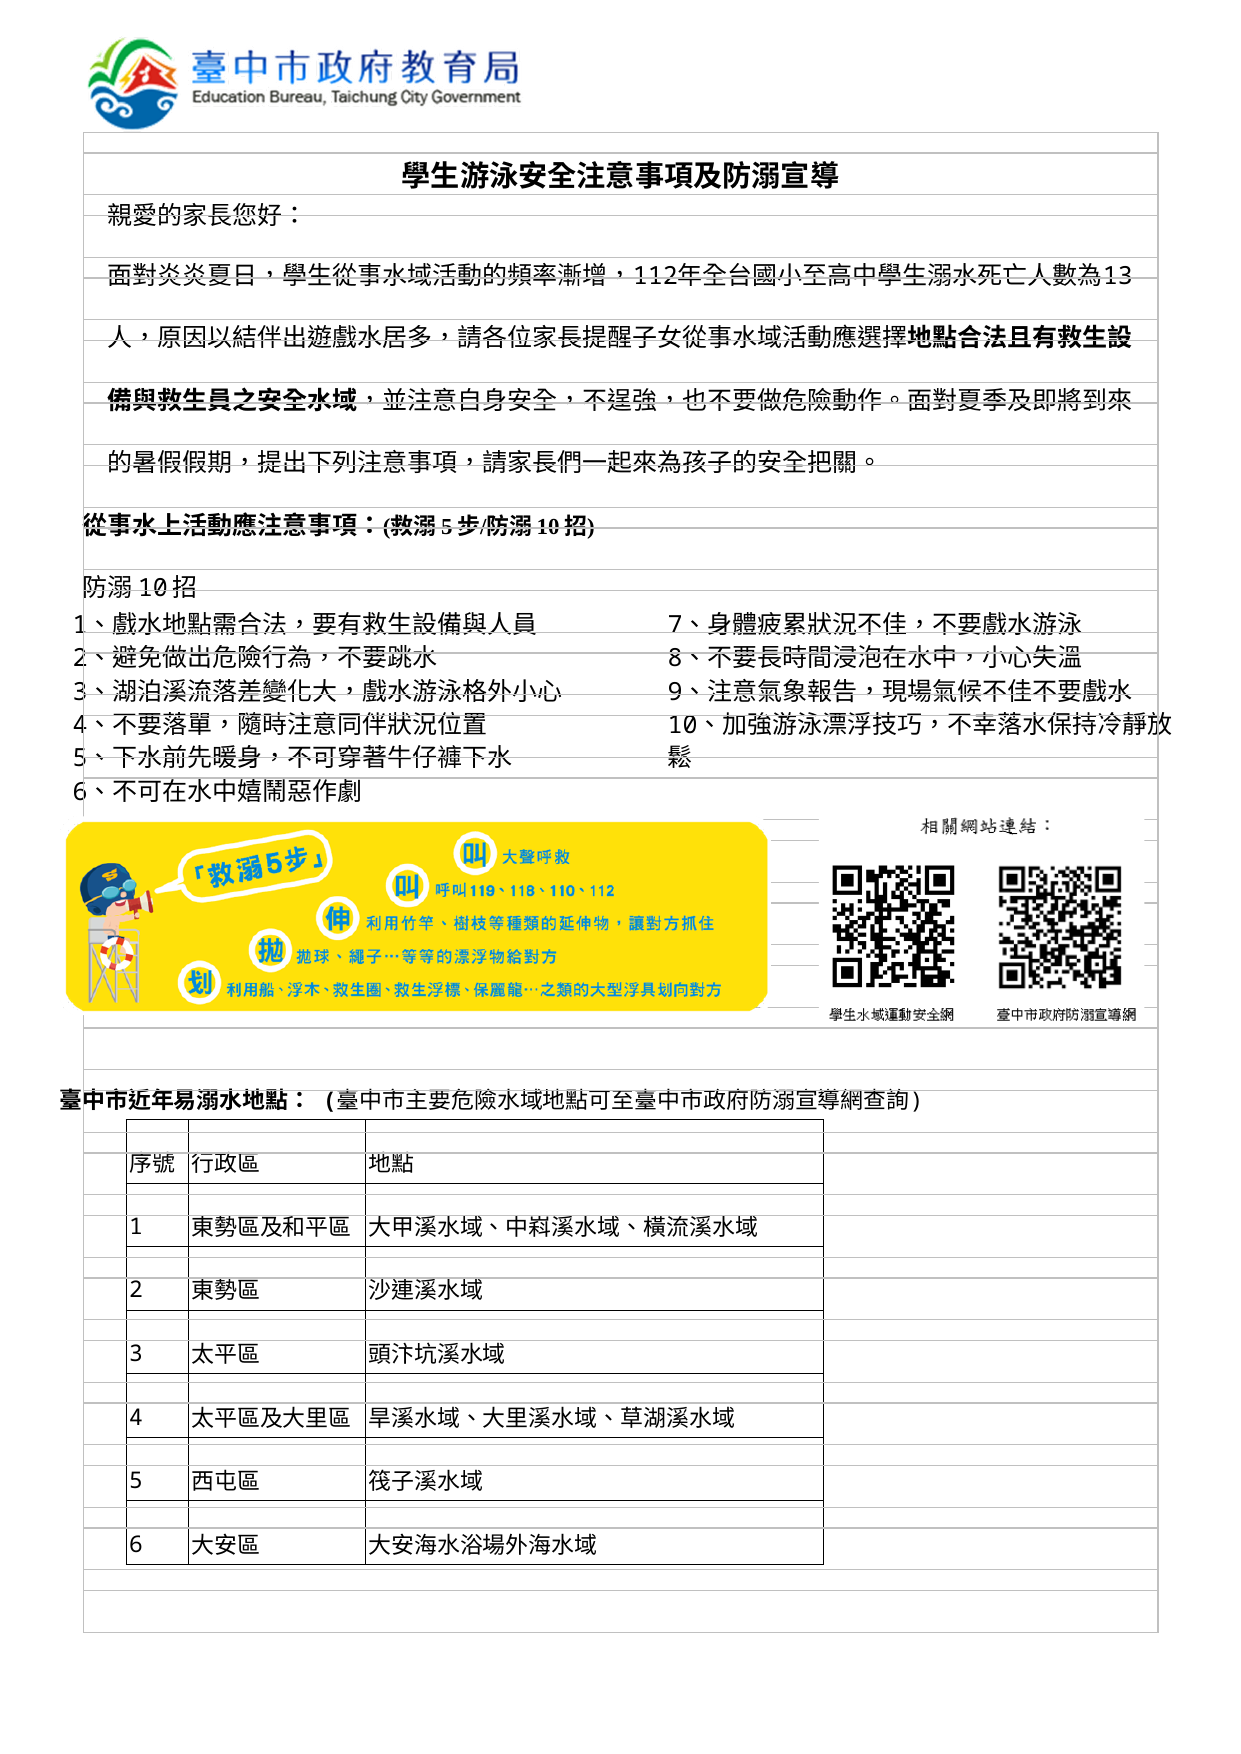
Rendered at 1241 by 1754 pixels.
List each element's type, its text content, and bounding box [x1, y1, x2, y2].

table_cell [366, 1501, 823, 1507]
picture [818, 811, 1145, 1026]
text 親愛的家長您好： [84, 195, 1157, 215]
table_cell 頭汴坑溪水域 [366, 1341, 823, 1373]
table_cell [366, 1311, 823, 1319]
text 從事水上活動應注意事項：(救溺5步/防溺10招) [84, 529, 1157, 544]
text 防溺10招 [84, 570, 1157, 590]
text 親愛的家長您好： [84, 216, 1157, 232]
text 4、不要落單，隨時注意同伴狀況位置 [84, 707, 598, 715]
text 7、身體疲累狀況不佳，不要戲水游泳 [667, 607, 1157, 632]
table_cell [366, 1445, 823, 1465]
text 臺中市近年易溺水地點： (臺中市主要危險水域地點可至臺中市政府防溺宣導網查詢) [59, 1057, 83, 1119]
text 9、注意氣象報告，現場氣候不佳不要戲水 [667, 673, 1157, 694]
table_cell [366, 1184, 823, 1194]
text 9、注意氣象報告，現場氣候不佳不要戲水 [667, 695, 1157, 707]
text 10、加強游泳漂浮技巧，不幸落水保持冷靜放鬆 [667, 707, 1157, 715]
table_header 行政區 [189, 1154, 365, 1183]
table_cell 5 [127, 1466, 188, 1500]
text 臺中市近年易溺水地點： (臺中市主要危險水域地點可至臺中市政府防溺宣導網查詢) [1159, 1057, 1181, 1119]
table_cell [127, 1501, 188, 1507]
text 1、戲水地點需合法，要有救生設備與人員 [84, 607, 598, 632]
table_cell [189, 1508, 365, 1527]
table_cell [127, 1184, 188, 1194]
text 面對炎炎夏日，學生從事水域活動的頻率漸增，112年全台國小至高中學生溺水死亡人數為13人，原因以結伴出遊戲水居多，請各位家長提醒子女從事水域活動應選擇地點合法且有救生設備與救生員之安全水域，並注意自身安全，不逞強，也不要做危險動作。面對夏季及即將到來的暑假假期，提出下列注意事項，請家長們一起來為孩子的安全把關。 [108, 279, 1157, 319]
text 面對炎炎夏日，學生從事水域活動的頻率漸增，112年全台國小至高中學生溺水死亡人數為13人，原因以結伴出遊戲水居多，請各位家長提醒子女從事水域活動應選擇地點合法且有救生設備與救生員之安全水域，並注意自身安全，不逞強，也不要做危險動作。面對夏季及即將到來的暑假假期，提出下列注意事項，請家長們一起來為孩子的安全把關。 [108, 445, 1157, 465]
table_cell [127, 1195, 188, 1215]
table_cell [189, 1383, 365, 1402]
text 10、加強游泳漂浮技巧，不幸落水保持冷靜放鬆 [667, 758, 1157, 773]
picture [82, 29, 530, 132]
table_header 地點 [366, 1154, 823, 1183]
table_header [127, 1133, 188, 1152]
text 面對炎炎夏日，學生從事水域活動的頻率漸增，112年全台國小至高中學生溺水死亡人數為13人，原因以結伴出遊戲水居多，請各位家長提醒子女從事水域活動應選擇地點合法且有救生設備與救生員之安全水域，並注意自身安全，不逞強，也不要做危險動作。面對夏季及即將到來的暑假假期，提出下列注意事項，請家長們一起來為孩子的安全把關。 [108, 320, 1157, 340]
text 10、加強游泳漂浮技巧，不幸落水保持冷靜放鬆 [1159, 707, 1193, 773]
table_cell [366, 1195, 823, 1215]
table_cell 6 [127, 1529, 188, 1564]
table_cell [366, 1247, 823, 1257]
table_cell [366, 1258, 823, 1277]
text 臺中市近年易溺水地點： (臺中市主要危險水域地點可至臺中市政府防溺宣導網查詢) [84, 1091, 1157, 1119]
table_header [189, 1120, 365, 1132]
table_cell [127, 1258, 188, 1277]
text 面對炎炎夏日，學生從事水域活動的頻率漸增，112年全台國小至高中學生溺水死亡人數為13人，原因以結伴出遊戲水居多，請各位家長提醒子女從事水域活動應選擇地點合法且有救生設備與救生員之安全水域，並注意自身安全，不逞強，也不要做危險動作。面對夏季及即將到來的暑假假期，提出下列注意事項，請家長們一起來為孩子的安全把關。 [108, 466, 1157, 482]
text 1、戲水地點需合法，要有救生設備與人員 [84, 633, 598, 640]
text 5、下水前先暖身，不可穿著牛仔褲下水 [72, 740, 83, 773]
text 面對炎炎夏日，學生從事水域活動的頻率漸增，112年全台國小至高中學生溺水死亡人數為13人，原因以結伴出遊戲水居多，請各位家長提醒子女從事水域活動應選擇地點合法且有救生設備與救生員之安全水域，並注意自身安全，不逞強，也不要做危險動作。面對夏季及即將到來的暑假假期，提出下列注意事項，請家長們一起來為孩子的安全把關。 [108, 404, 1157, 444]
text [84, 133, 1157, 152]
table_cell 旱溪水域、大里溪水域、草湖溪水域 [366, 1404, 823, 1437]
table_cell [366, 1508, 823, 1527]
table_header 序號 [127, 1154, 188, 1183]
text 面對炎炎夏日，學生從事水域活動的頻率漸增，112年全台國小至高中學生溺水死亡人數為13人，原因以結伴出遊戲水居多，請各位家長提醒子女從事水域活動應選擇地點合法且有救生設備與救生員之安全水域，並注意自身安全，不逞強，也不要做危險動作。面對夏季及即將到來的暑假假期，提出下列注意事項，請家長們一起來為孩子的安全把關。 [108, 232, 1157, 257]
text 3、湖泊溪流落差變化大，戲水游泳格外小心 [84, 695, 598, 707]
table_cell [127, 1374, 188, 1382]
table_cell [127, 1247, 188, 1257]
text 防溺10招 [84, 591, 1157, 607]
table_cell 東勢區 [189, 1279, 365, 1310]
table_cell [127, 1445, 188, 1465]
table_cell [189, 1195, 365, 1215]
table_cell 4 [127, 1404, 188, 1437]
text 從事水上活動應注意事項：(救溺5步/防溺10招) [84, 482, 1157, 507]
table_cell [366, 1383, 823, 1402]
table_cell [189, 1184, 365, 1194]
picture [119, 828, 773, 1017]
table_cell [189, 1501, 365, 1507]
table_cell [189, 1438, 365, 1444]
text 2、避免做出危險行為，不要跳水 [84, 654, 598, 673]
table_cell 2 [127, 1279, 188, 1310]
text [667, 633, 1157, 640]
table_cell 3 [127, 1341, 188, 1373]
text 面對炎炎夏日，學生從事水域活動的頻率漸增，112年全台國小至高中學生溺水死亡人數為13人，原因以結伴出遊戲水居多，請各位家長提醒子女從事水域活動應選擇地點合法且有救生設備與救生員之安全水域，並注意自身安全，不逞強，也不要做危險動作。面對夏季及即將到來的暑假假期，提出下列注意事項，請家長們一起來為孩子的安全把關。 [108, 383, 1157, 402]
text 6、不可在水中嬉鬧惡作劇 [84, 773, 598, 777]
table_cell [127, 1438, 188, 1444]
text 2、避免做出危險行為，不要跳水 [72, 640, 83, 673]
table_cell 大安海水浴場外海水域 [366, 1529, 823, 1564]
text 面對炎炎夏日，學生從事水域活動的頻率漸增，112年全台國小至高中學生溺水死亡人數為13人，原因以結伴出遊戲水居多，請各位家長提醒子女從事水域活動應選擇地點合法且有救生設備與救生員之安全水域，並注意自身安全，不逞強，也不要做危險動作。面對夏季及即將到來的暑假假期，提出下列注意事項，請家長們一起來為孩子的安全把關。 [108, 341, 1157, 382]
table_header [127, 1120, 188, 1132]
table_cell 大安區 [189, 1529, 365, 1564]
table_cell 沙連溪水域 [366, 1279, 823, 1310]
text 從事水上活動應注意事項：(救溺5步/防溺10招) [84, 508, 1157, 527]
table_cell 1 [127, 1216, 188, 1246]
table_cell [127, 1320, 188, 1340]
text 4、不要落單，隨時注意同伴狀況位置 [84, 716, 598, 740]
table_cell 太平區及大里區 [189, 1404, 365, 1437]
text 學生游泳安全注意事項及防溺宣導 [84, 154, 1157, 194]
text 6、不可在水中嬉鬧惡作劇 [84, 779, 598, 807]
text [1159, 607, 1193, 640]
table_cell [127, 1311, 188, 1319]
text 5、下水前先暖身，不可穿著牛仔褲下水 [84, 740, 598, 757]
table_cell [127, 1383, 188, 1402]
table_header [366, 1133, 823, 1152]
table_cell [127, 1508, 188, 1527]
text 6、不可在水中嬉鬧惡作劇 [72, 773, 83, 807]
table_cell 西屯區 [189, 1466, 365, 1500]
table_cell [366, 1320, 823, 1340]
table_cell [366, 1438, 823, 1444]
table_cell 筏子溪水域 [366, 1466, 823, 1500]
text 8、不要長時間浸泡在水中，小心失溫 [667, 640, 1157, 652]
text 5、下水前先暖身，不可穿著牛仔褲下水 [84, 758, 598, 773]
table_cell [189, 1445, 365, 1465]
table_cell 大甲溪水域、中嵙溪水域、橫流溪水域 [366, 1216, 823, 1246]
table_cell [366, 1374, 823, 1382]
table_cell 太平區 [189, 1341, 365, 1373]
table_cell 東勢區及和平區 [189, 1216, 365, 1246]
text 4、不要落單，隨時注意同伴狀況位置 [72, 707, 83, 740]
text 2、避免做出危險行為，不要跳水 [84, 640, 598, 652]
text 臺中市近年易溺水地點： (臺中市主要危險水域地點可至臺中市政府防溺宣導網查詢) [84, 1057, 1157, 1069]
table_cell [189, 1247, 365, 1257]
text 10、加強游泳漂浮技巧，不幸落水保持冷靜放鬆 [667, 716, 1157, 757]
table_header [366, 1120, 823, 1132]
table_cell [189, 1311, 365, 1319]
table_cell [189, 1374, 365, 1382]
table_cell [189, 1258, 365, 1277]
text 9、注意氣象報告，現場氣候不佳不要戲水 [1159, 673, 1193, 707]
text 8、不要長時間浸泡在水中，小心失溫 [1159, 640, 1193, 673]
table_cell [189, 1320, 365, 1340]
table_header [189, 1133, 365, 1152]
text 8、不要長時間浸泡在水中，小心失溫 [667, 654, 1157, 673]
text 面對炎炎夏日，學生從事水域活動的頻率漸增，112年全台國小至高中學生溺水死亡人數為13人，原因以結伴出遊戲水居多，請各位家長提醒子女從事水域活動應選擇地點合法且有救生設備與救生員之安全水域，並注意自身安全，不逞強，也不要做危險動作。面對夏季及即將到來的暑假假期，提出下列注意事項，請家長們一起來為孩子的安全把關。 [108, 258, 1157, 277]
text 防溺10招 [84, 544, 1157, 569]
text 臺中市近年易溺水地點： (臺中市主要危險水域地點可至臺中市政府防溺宣導網查詢) [84, 1070, 1157, 1090]
text 3、湖泊溪流落差變化大，戲水游泳格外小心 [84, 673, 598, 694]
